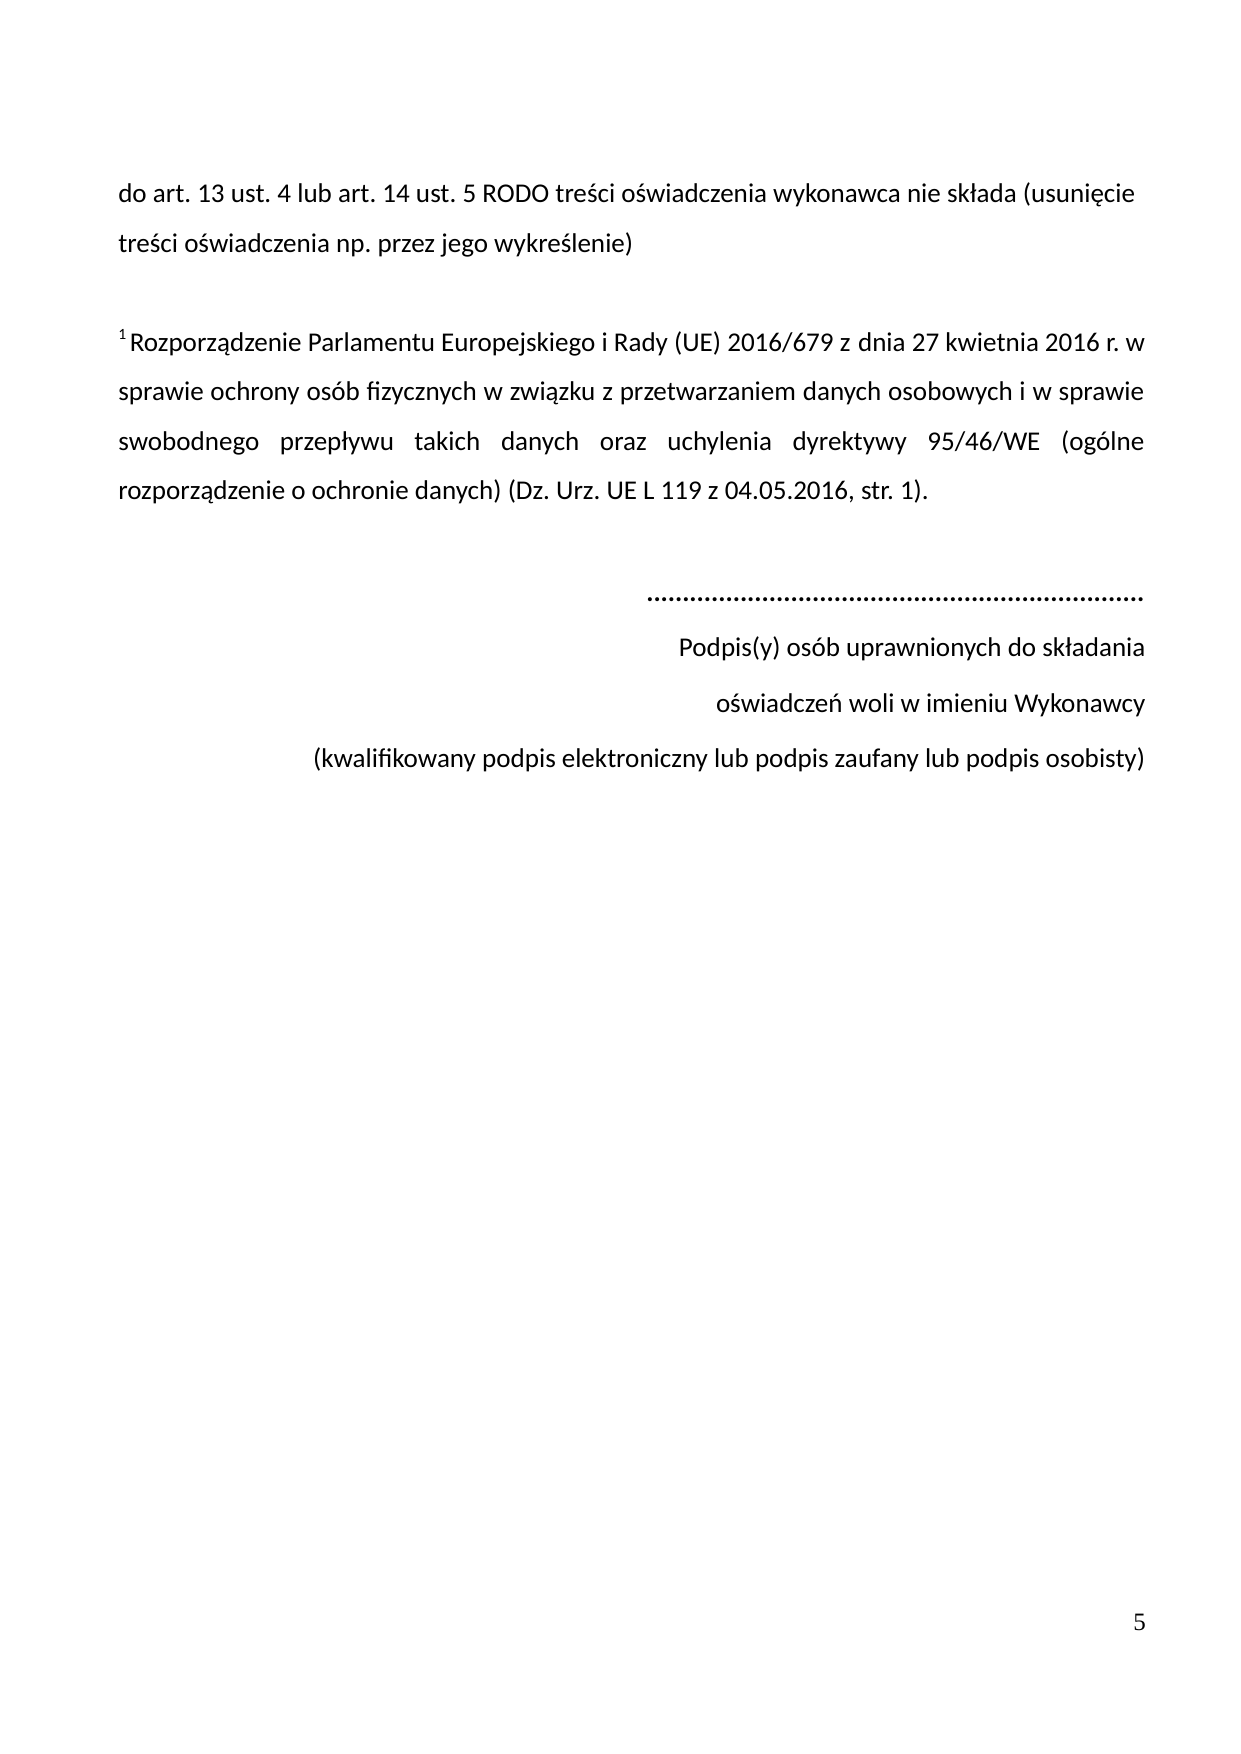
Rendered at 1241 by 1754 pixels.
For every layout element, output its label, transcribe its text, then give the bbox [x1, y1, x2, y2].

text (kwalifikowany podpis elektroniczny lub podpis zaufany lub podpis osobisty) [118, 741, 1146, 774]
text oświadczeń woli w imieniu Wykonawcy [118, 686, 1146, 719]
text 1 Rozporządzenie Parlamentu Europejskiego i Rady (UE) 2016/679 z dnia 27 kwietnia 2016 r. w sprawie ochrony osób fizycznych w związku z przetwarzaniem danych osobowych i w sprawie swobodnego przepływu takich danych oraz uchylenia dyrektywy 95/46/WE (ogólne rozporządzenie o ochronie danych) (Dz. Urz. UE L 119 z 04.05.2016, str. 1). [118, 325, 1146, 506]
text do art. 13 ust. 4 lub art. 14 ust. 5 RODO treści oświadczenia wykonawca nie składa (usunięcie treści oświadczenia np. przez jego wykreślenie) [118, 176, 1146, 259]
text Podpis(y) osób uprawnionych do składania [118, 630, 1146, 663]
text ..................................................................... [118, 575, 1146, 608]
